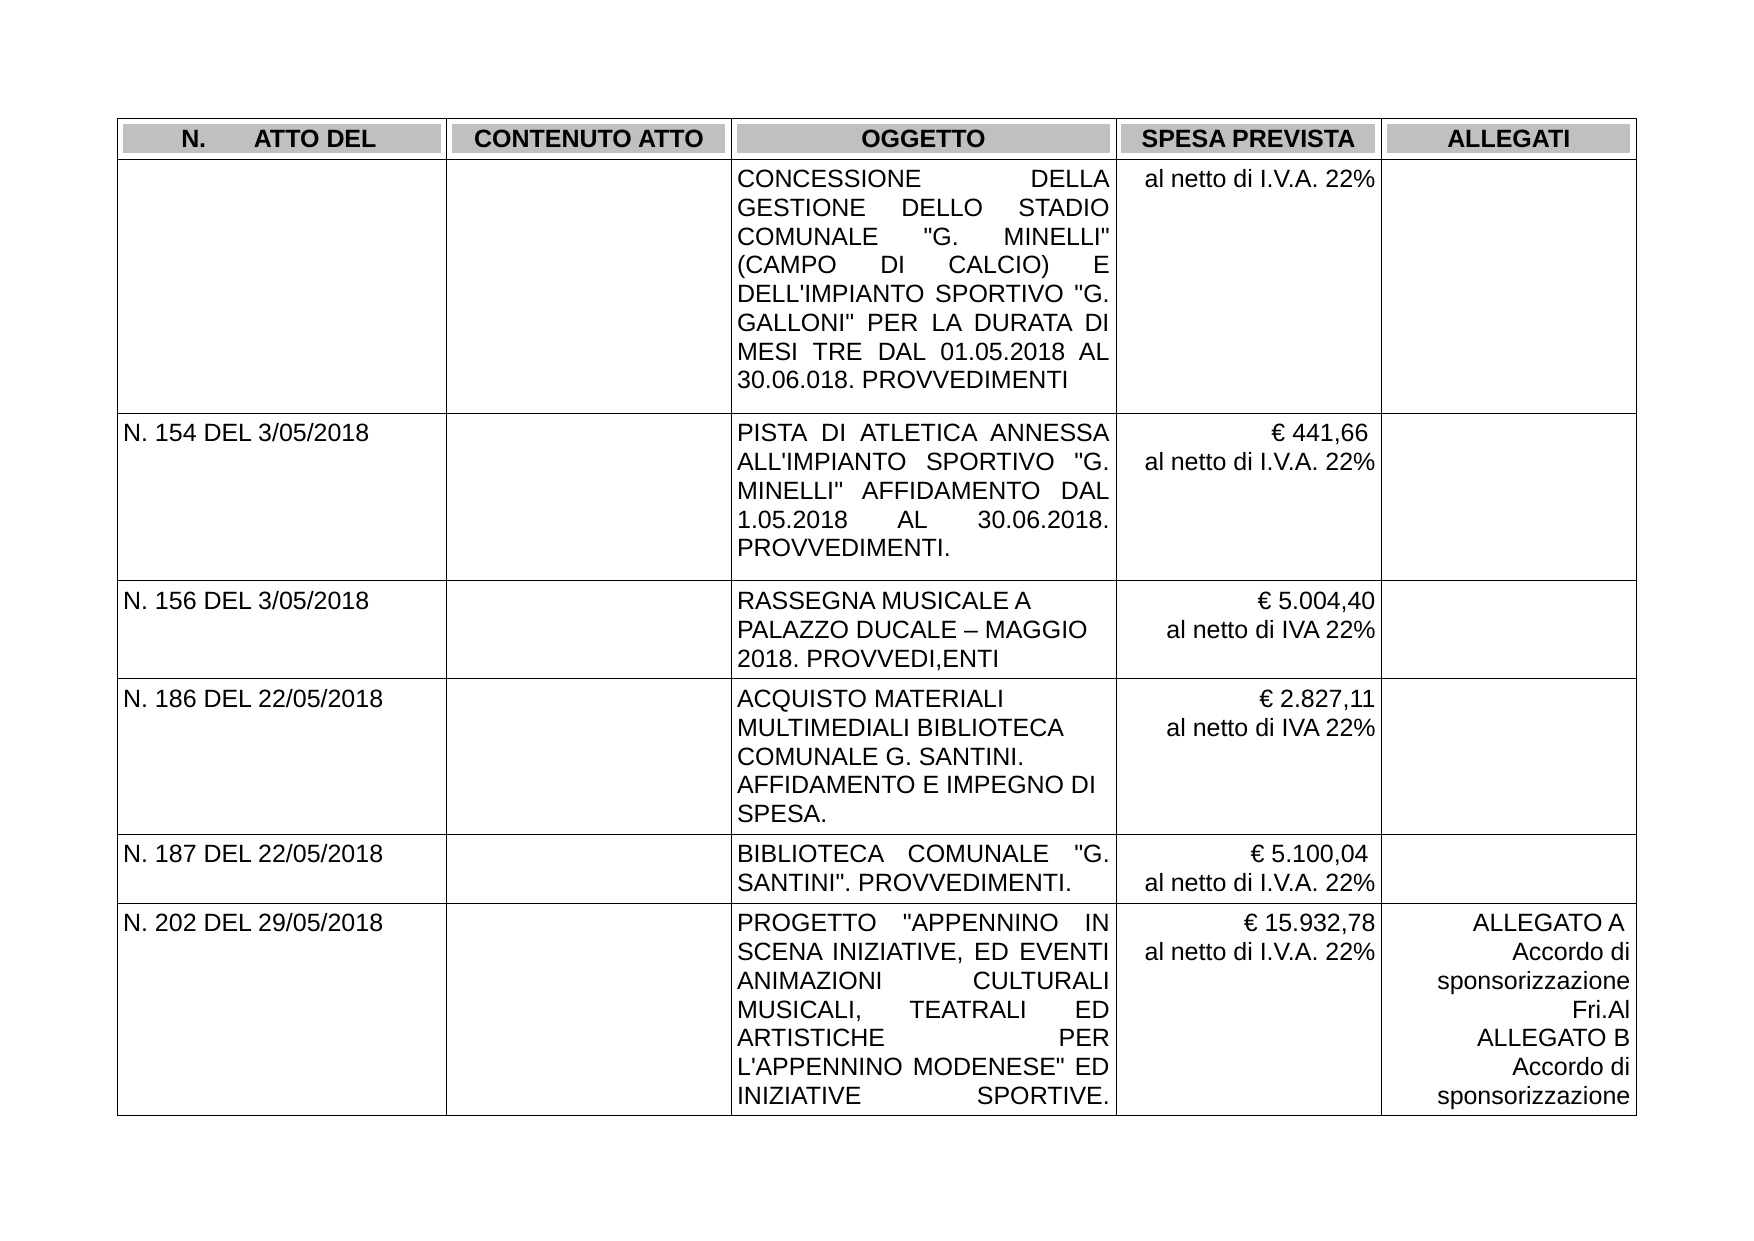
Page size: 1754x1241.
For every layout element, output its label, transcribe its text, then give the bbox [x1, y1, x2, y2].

table_cell € 5.100,04 al netto di I.V.A. 22% [1117, 835, 1381, 902]
table_cell [447, 904, 731, 1115]
table_cell PISTA DI ATLETICA ANNESSA ALL'IMPIANTO SPORTIVO "G. MINELLI" AFFIDAMENTO DAL 1.05.2018 AL 30.06.2018. PROVVEDIMENTI. [732, 414, 1116, 580]
table_cell ALLEGATO A Accordo di sponsorizzazione Fri.Al ALLEGATO B Accordo di sponsorizzazione [1382, 904, 1636, 1115]
table_cell € 5.004,40 al netto di IVA 22% [1117, 581, 1381, 678]
table_cell CONCESSIONE DELLA GESTIONE DELLO STADIO COMUNALE "G. MINELLI" (CAMPO DI CALCIO) E DELL'IMPIANTO SPORTIVO "G. GALLONI" PER LA DURATA DI MESI TRE DAL 01.05.2018 AL 30.06.018. PROVVEDIMENTI [732, 160, 1116, 412]
table_cell [1382, 835, 1636, 902]
table_cell N. 154 DEL 3/05/2018 [118, 414, 446, 580]
table_header CONTENUTO ATTO [447, 119, 731, 158]
table_cell al netto di I.V.A. 22% [1117, 160, 1381, 412]
table_cell N. 187 DEL 22/05/2018 [118, 835, 446, 902]
table_cell [1382, 581, 1636, 678]
table_cell N. 186 DEL 22/05/2018 [118, 679, 446, 833]
table_cell € 15.932,78 al netto di I.V.A. 22% [1117, 904, 1381, 1115]
table_cell N. 156 DEL 3/05/2018 [118, 581, 446, 678]
table_header SPESA PREVISTA [1117, 119, 1381, 158]
table_cell N. 202 DEL 29/05/2018 [118, 904, 446, 1115]
table_cell [1382, 679, 1636, 833]
table_cell [447, 581, 731, 678]
table_cell € 2.827,11 al netto di IVA 22% [1117, 679, 1381, 833]
table_header ALLEGATI [1382, 119, 1636, 158]
table_cell ACQUISTO MATERIALI MULTIMEDIALI BIBLIOTECA COMUNALE G. SANTINI. AFFIDAMENTO E IMPEGNO DI SPESA. [732, 679, 1116, 833]
table_cell [447, 414, 731, 580]
table_cell [1382, 414, 1636, 580]
table_cell [447, 160, 731, 412]
table_cell [447, 679, 731, 833]
table_cell RASSEGNA MUSICALE A PALAZZO DUCALE – MAGGIO 2018. PROVVEDI,ENTI [732, 581, 1116, 678]
table_cell PROGETTO "APPENNINO IN SCENA INIZIATIVE, ED EVENTI ANIMAZIONI CULTURALI MUSICALI, TEATRALI ED ARTISTICHE PER L'APPENNINO MODENESE" ED INIZIATIVE SPORTIVE. [732, 904, 1116, 1115]
table_cell [1382, 160, 1636, 412]
table_cell [447, 835, 731, 902]
table_cell € 441,66 al netto di I.V.A. 22% [1117, 414, 1381, 580]
table_header N. ATTO DEL [118, 119, 446, 158]
table_cell BIBLIOTECA COMUNALE "G. SANTINI". PROVVEDIMENTI. [732, 835, 1116, 902]
table_cell [118, 160, 446, 412]
table_header OGGETTO [732, 119, 1116, 158]
